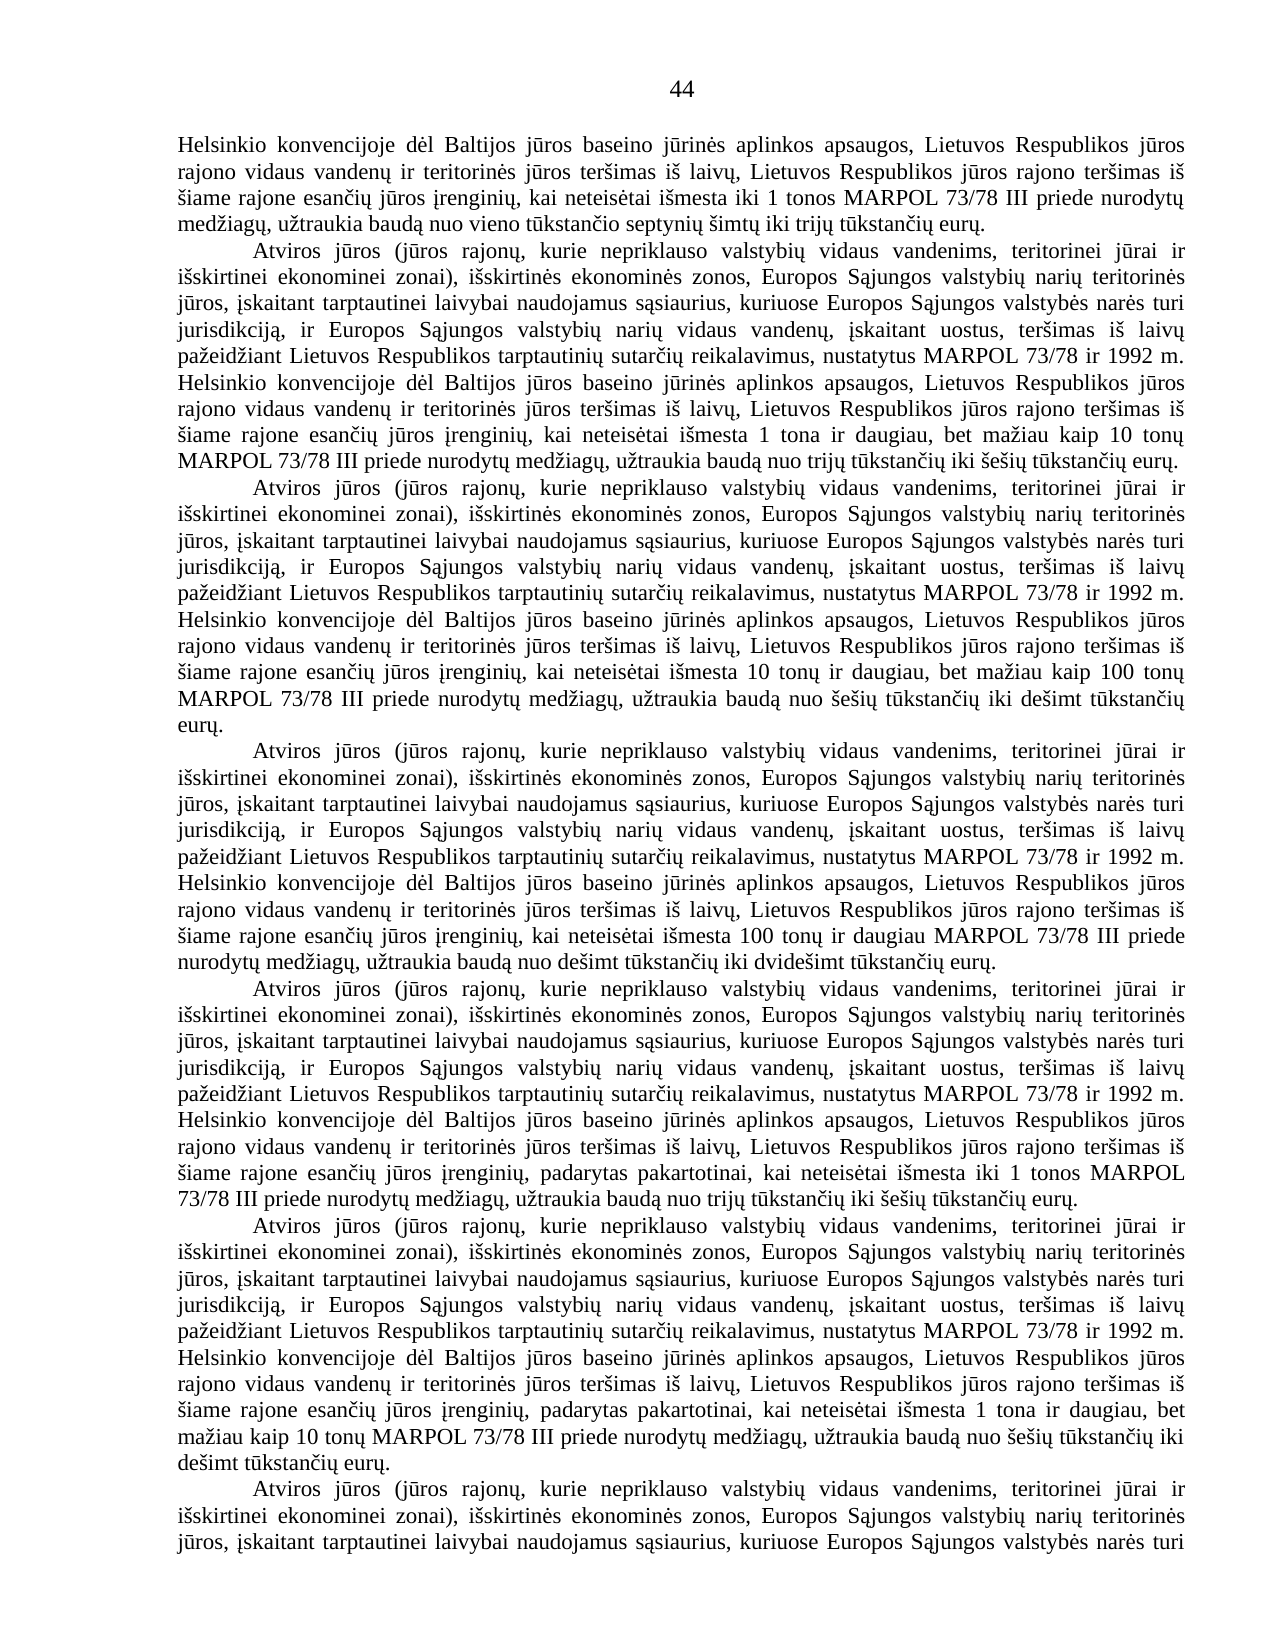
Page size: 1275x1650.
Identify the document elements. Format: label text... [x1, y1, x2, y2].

text Helsinkio konvencijoje dėl Baltijos jūros baseino jūrinės aplinkos apsaugos, Lietuvos Respublikos jūros rajono vidaus vandenų ir teritorinės jūros teršimas iš laivų, Lietuvos Respublikos jūros rajono teršimas iš šiame rajone esančių jūros įrenginių, kai neteisėtai išmesta iki 1 tonos MARPOL 73/78 III priede nurodytų medžiagų, užtraukia baudą nuo vieno tūkstančio septynių šimtų iki trijų tūkstančių eurų. [177, 131, 1186, 237]
text Atviros jūros (jūros rajonų, kurie nepriklauso valstybių vidaus vandenims, teritorinei jūrai ir išskirtinei ekonominei zonai), išskirtinės ekonominės zonos, Europos Sąjungos valstybių narių teritorinės jūros, įskaitant tarptautinei laivybai naudojamus sąsiaurius, kuriuose Europos Sąjungos valstybės narės turi jurisdikciją, ir Europos Sąjungos valstybių narių vidaus vandenų, įskaitant uostus, teršimas iš laivų pažeidžiant Lietuvos Respublikos tarptautinių sutarčių reikalavimus, nustatytus MARPOL 73/78 ir 1992 m. Helsinkio konvencijoje dėl Baltijos jūros baseino jūrinės aplinkos apsaugos, Lietuvos Respublikos jūros rajono vidaus vandenų ir teritorinės jūros teršimas iš laivų, Lietuvos Respublikos jūros rajono teršimas iš šiame rajone esančių jūros įrenginių, kai neteisėtai išmesta 100 tonų ir daugiau MARPOL 73/78 III priede nurodytų medžiagų, užtraukia baudą nuo dešimt tūkstančių iki dvidešimt tūkstančių eurų. [177, 737, 1186, 975]
text Atviros jūros (jūros rajonų, kurie nepriklauso valstybių vidaus vandenims, teritorinei jūrai ir išskirtinei ekonominei zonai), išskirtinės ekonominės zonos, Europos Sąjungos valstybių narių teritorinės jūros, įskaitant tarptautinei laivybai naudojamus sąsiaurius, kuriuose Europos Sąjungos valstybės narės turi jurisdikciją, ir Europos Sąjungos valstybių narių vidaus vandenų, įskaitant uostus, teršimas iš laivų pažeidžiant Lietuvos Respublikos tarptautinių sutarčių reikalavimus, nustatytus MARPOL 73/78 ir 1992 m. Helsinkio konvencijoje dėl Baltijos jūros baseino jūrinės aplinkos apsaugos, Lietuvos Respublikos jūros rajono vidaus vandenų ir teritorinės jūros teršimas iš laivų, Lietuvos Respublikos jūros rajono teršimas iš šiame rajone esančių jūros įrenginių, kai neteisėtai išmesta 1 tona ir daugiau, bet mažiau kaip 10 tonų MARPOL 73/78 III priede nurodytų medžiagų, užtraukia baudą nuo trijų tūkstančių iki šešių tūkstančių eurų. [177, 237, 1186, 474]
text Atviros jūros (jūros rajonų, kurie nepriklauso valstybių vidaus vandenims, teritorinei jūrai ir išskirtinei ekonominei zonai), išskirtinės ekonominės zonos, Europos Sąjungos valstybių narių teritorinės jūros, įskaitant tarptautinei laivybai naudojamus sąsiaurius, kuriuose Europos Sąjungos valstybės narės turi [177, 1475, 1186, 1554]
text Atviros jūros (jūros rajonų, kurie nepriklauso valstybių vidaus vandenims, teritorinei jūrai ir išskirtinei ekonominei zonai), išskirtinės ekonominės zonos, Europos Sąjungos valstybių narių teritorinės jūros, įskaitant tarptautinei laivybai naudojamus sąsiaurius, kuriuose Europos Sąjungos valstybės narės turi jurisdikciją, ir Europos Sąjungos valstybių narių vidaus vandenų, įskaitant uostus, teršimas iš laivų pažeidžiant Lietuvos Respublikos tarptautinių sutarčių reikalavimus, nustatytus MARPOL 73/78 ir 1992 m. Helsinkio konvencijoje dėl Baltijos jūros baseino jūrinės aplinkos apsaugos, Lietuvos Respublikos jūros rajono vidaus vandenų ir teritorinės jūros teršimas iš laivų, Lietuvos Respublikos jūros rajono teršimas iš šiame rajone esančių jūros įrenginių, padarytas pakartotinai, kai neteisėtai išmesta 1 tona ir daugiau, bet mažiau kaip 10 tonų MARPOL 73/78 III priede nurodytų medžiagų, užtraukia baudą nuo šešių tūkstančių iki dešimt tūkstančių eurų. [177, 1212, 1186, 1475]
text Atviros jūros (jūros rajonų, kurie nepriklauso valstybių vidaus vandenims, teritorinei jūrai ir išskirtinei ekonominei zonai), išskirtinės ekonominės zonos, Europos Sąjungos valstybių narių teritorinės jūros, įskaitant tarptautinei laivybai naudojamus sąsiaurius, kuriuose Europos Sąjungos valstybės narės turi jurisdikciją, ir Europos Sąjungos valstybių narių vidaus vandenų, įskaitant uostus, teršimas iš laivų pažeidžiant Lietuvos Respublikos tarptautinių sutarčių reikalavimus, nustatytus MARPOL 73/78 ir 1992 m. Helsinkio konvencijoje dėl Baltijos jūros baseino jūrinės aplinkos apsaugos, Lietuvos Respublikos jūros rajono vidaus vandenų ir teritorinės jūros teršimas iš laivų, Lietuvos Respublikos jūros rajono teršimas iš šiame rajone esančių jūros įrenginių, padarytas pakartotinai, kai neteisėtai išmesta iki 1 tonos MARPOL 73/78 III priede nurodytų medžiagų, užtraukia baudą nuo trijų tūkstančių iki šešių tūkstančių eurų. [177, 975, 1186, 1212]
text Atviros jūros (jūros rajonų, kurie nepriklauso valstybių vidaus vandenims, teritorinei jūrai ir išskirtinei ekonominei zonai), išskirtinės ekonominės zonos, Europos Sąjungos valstybių narių teritorinės jūros, įskaitant tarptautinei laivybai naudojamus sąsiaurius, kuriuose Europos Sąjungos valstybės narės turi jurisdikciją, ir Europos Sąjungos valstybių narių vidaus vandenų, įskaitant uostus, teršimas iš laivų pažeidžiant Lietuvos Respublikos tarptautinių sutarčių reikalavimus, nustatytus MARPOL 73/78 ir 1992 m. Helsinkio konvencijoje dėl Baltijos jūros baseino jūrinės aplinkos apsaugos, Lietuvos Respublikos jūros rajono vidaus vandenų ir teritorinės jūros teršimas iš laivų, Lietuvos Respublikos jūros rajono teršimas iš šiame rajone esančių jūros įrenginių, kai neteisėtai išmesta 10 tonų ir daugiau, bet mažiau kaip 100 tonų MARPOL 73/78 III priede nurodytų medžiagų, užtraukia baudą nuo šešių tūkstančių iki dešimt tūkstančių eurų. [177, 474, 1186, 737]
